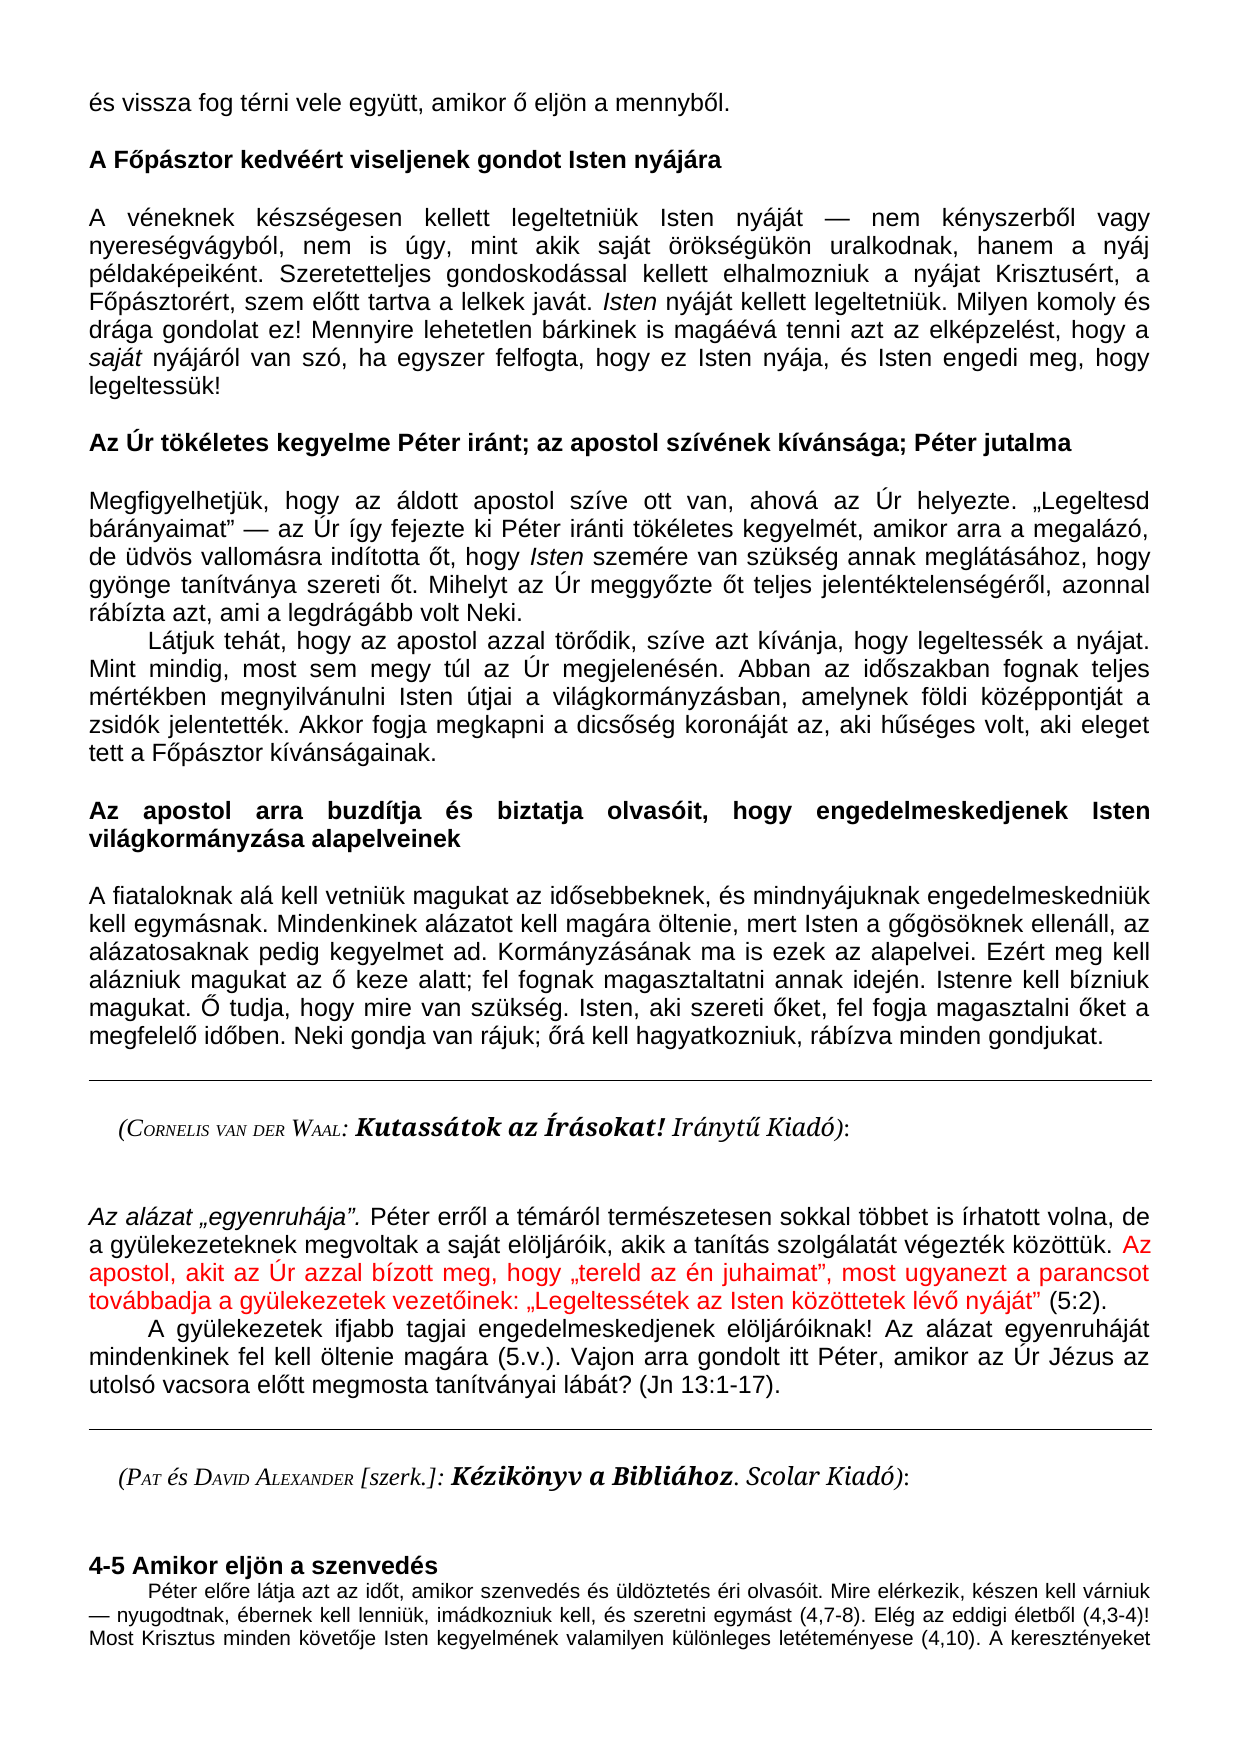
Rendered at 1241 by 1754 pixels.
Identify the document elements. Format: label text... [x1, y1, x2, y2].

text Megfigyelhetjük, hogy az áldott apostol szíve ott van, ahová az Úr helyezte. „Legeltesd bárányaimat” — az Úr így fejezte ki Péter iránti tökéletes kegyelmét, amikor arra a megalázó, de üdvös vallomásra indította őt, hogy Isten szemére van szükség annak meglátásához, hogy gyönge tanítványa szereti őt. Mihelyt az Úr meggyőzte őt teljes jelentéktelenségéről, azonnal rábízta azt, ami a legdrágább volt Neki. [88, 487, 1152, 627]
text A gyülekezetek ifjabb tagjai engedelmeskedjenek elöljáróiknak! Az alázat egyenruháját mindenkinek fel kell öltenie magára (5.v.). Vajon arra gondolt itt Péter, amikor az Úr Jézus az utolsó vacsora előtt megmosta tanítványai lábát? (Jn 13:1-17). [88, 1315, 1152, 1399]
text 4-5 Amikor eljön a szenvedés [88, 1552, 1152, 1580]
text Látjuk tehát, hogy az apostol azzal törődik, szíve azt kívánja, hogy legeltessék a nyájat. Mint mindig, most sem megy túl az Úr megjelenésén. Abban az időszakban fognak teljes mértékben megnyilvánulni Isten útjai a világkormányzásban, amelynek földi középpontját a zsidók jelentették. Akkor fogja megkapni a dicsőség koronáját az, aki hűséges volt, aki eleget tett a Főpásztor kívánságainak. [88, 627, 1152, 767]
text és vissza fog térni vele együtt, amikor ő eljön a mennyből. [88, 88, 1152, 117]
text Az alázat „egyenruhája”. Péter erről a témáról természetesen sokkal többet is írhatott volna, de a gyülekezeteknek megvoltak a saját elöljáróik, akik a tanítás szolgálatát végezték közöttük. Az apostol, akit az Úr azzal bízott meg, hogy „tereld az én juhaimat”, most ugyanezt a parancsot továbbadja a gyülekezetek vezetőinek: „Legeltessétek az Isten közöttetek lévő nyáját” (5:2). [88, 1203, 1152, 1315]
text Az apostol arra buzdítja és biztatja olvasóit, hogy engedelmeskedjenek Isten világkormányzása alapelveinek [88, 796, 1152, 852]
text (Cornelis van der Waal: Kutassátok az Írásokat! Iránytű Kiadó): [88, 1081, 1152, 1173]
text A Főpásztor kedvéért viseljenek gondot Isten nyájára [88, 146, 1152, 174]
text Péter előre látja azt az időt, amikor szenvedés és üldöztetés éri olvasóit. Mire elérkezik, készen kell várniuk — nyugodtnak, ébernek kell lenniük, imádkozniuk kell, és szeretni egymást (4,7-8). Elég az eddigi életből (4,3-4)! Most Krisztus minden követője Isten kegyelmének valamilyen különleges letéteményese (4,10). A keresztényeket [88, 1580, 1152, 1650]
text A fiataloknak alá kell vetniük magukat az idősebbeknek, és mindnyájuknak engedelmeskedniük kell egymásnak. Mindenkinek alázatot kell magára öltenie, mert Isten a gőgösöknek ellenáll, az alázatosaknak pedig kegyelmet ad. Kormányzásának ma is ezek az alapelvei. Ezért meg kell alázniuk magukat az ő keze alatt; fel fognak magasztaltatni annak idején. Istenre kell bízniuk magukat. Ő tudja, hogy mire van szükség. Isten, aki szereti őket, fel fogja magasztalni őket a megfelelő időben. Neki gondja van rájuk; őrá kell hagyatkozniuk, rábízva minden gondjukat. [88, 882, 1152, 1050]
text Az Úr tökéletes kegyelme Péter iránt; az apostol szívének kívánsága; Péter jutalma [88, 429, 1152, 457]
text (Pat és David Alexander [szerk.]: Kézikönyv a Bibliához. Scolar Kiadó): [88, 1430, 1152, 1522]
text A véneknek készségesen kellett legeltetniük Isten nyáját — nem kényszerből vagy nyereségvágyból, nem is úgy, mint akik saját örökségükön uralkodnak, hanem a nyáj példaképeiként. Szeretetteljes gondoskodással kellett elhalmozniuk a nyájat Krisztusért, a Főpásztorért, szem előtt tartva a lelkek javát. Isten nyáját kellett legeltetniük. Milyen komoly és drága gondolat ez! Mennyire lehetetlen bárkinek is magáévá tenni azt az elképzelést, hogy a saját nyájáról van szó, ha egyszer felfogta, hogy ez Isten nyája, és Isten engedi meg, hogy legeltessük! [88, 203, 1152, 400]
